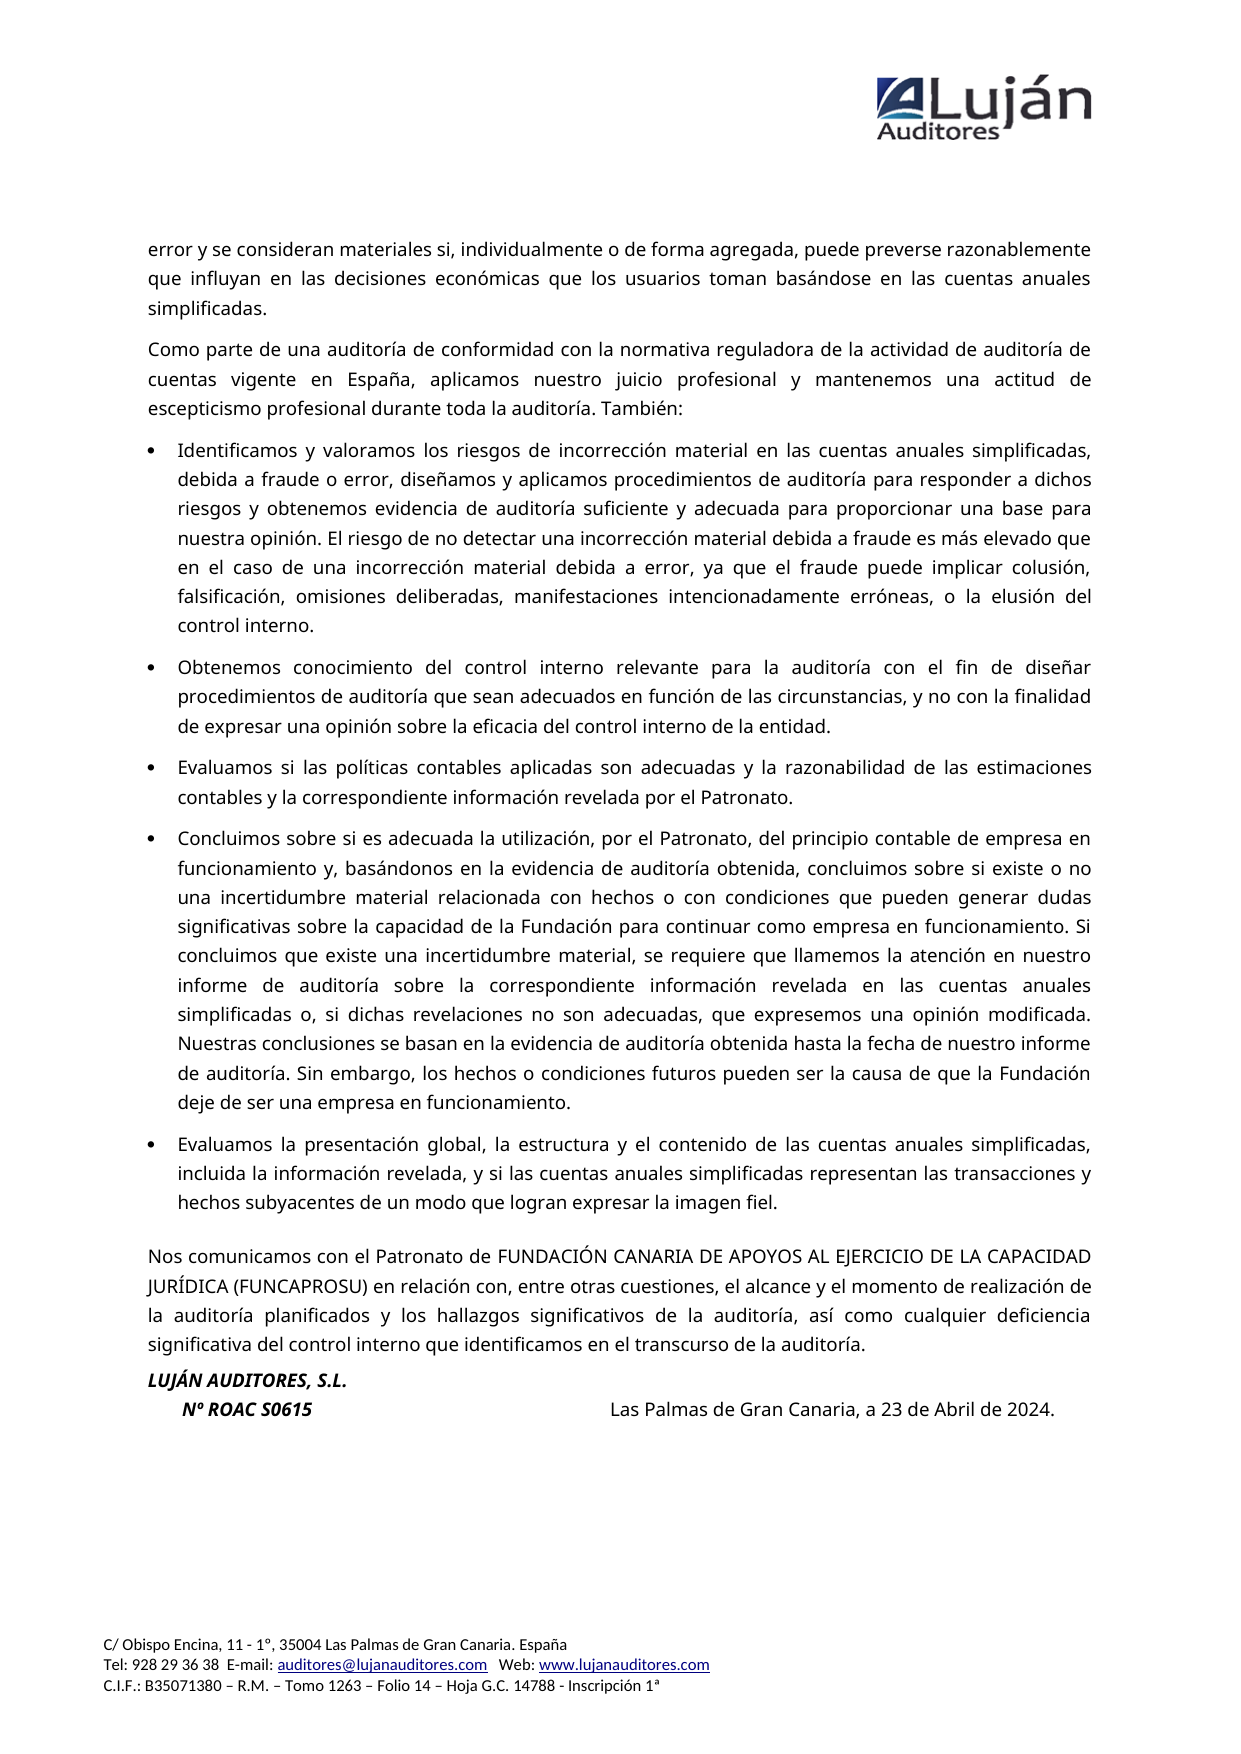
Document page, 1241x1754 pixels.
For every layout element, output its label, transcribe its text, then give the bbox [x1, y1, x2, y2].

list Obtenemos conocimiento del control interno relevante para la auditoría con el fin de diseñar procedimientos de auditoría que sean adecuados en función de las circunstancias, y no con la finalidad de expresar una opinión sobre la eficacia del control interno de la entidad. [148, 654, 1092, 738]
list Concluimos sobre si es adecuada la utilización, por el Patronato, del principio contable de empresa en funcionamiento y, basándonos en la evidencia de auditoría obtenida, concluimos sobre si existe o no una incertidumbre material relacionada con hechos o con condiciones que pueden generar dudas significativas sobre la capacidad de la Fundación para continuar como empresa en funcionamiento. Si concluimos que existe una incertidumbre material, se requiere que llamemos la atención en nuestro informe de auditoría sobre la correspondiente información revelada en las cuentas anuales simplificadas o, si dichas revelaciones no son adecuadas, que expresemos una opinión modificada. Nuestras conclusiones se basan en la evidencia de auditoría obtenida hasta la fecha de nuestro informe de auditoría. Sin embargo, los hechos o condiciones futuros pueden ser la causa de que la Fundación deje de ser una empresa en funcionamiento. [148, 826, 1092, 1115]
text Como parte de una auditoría de conformidad con la normativa reguladora de la actividad de auditoría de cuentas vigente en España, aplicamos nuestro juicio profesional y mantenemos una actitud de escepticismo profesional durante toda la auditoría. También: [148, 337, 1092, 421]
list Evaluamos si las políticas contables aplicadas son adecuadas y la razonabilidad de las estimaciones contables y la correspondiente información revelada por el Patronato. [148, 755, 1092, 809]
text LUJÁN AUDITORES, S.L. [148, 1367, 1092, 1393]
list Identificamos y valoramos los riesgos de incorrección material en las cuentas anuales simplificadas, debida a fraude o error, diseñamos y aplicamos procedimientos de auditoría para responder a dichos riesgos y obtenemos evidencia de auditoría suficiente y adecuada para proporcionar una base para nuestra opinión. El riesgo de no detectar una incorrección material debida a fraude es más elevado que en el caso de una incorrección material debida a error, ya que el fraude puede implicar colusión, falsificación, omisiones deliberadas, manifestaciones intencionadamente erróneas, o la elusión del control interno. [148, 437, 1092, 638]
list Evaluamos la presentación global, la estructura y el contenido de las cuentas anuales simplificadas, incluida la información revelada, y si las cuentas anuales simplificadas representan las transacciones y hechos subyacentes de un modo que logran expresar la imagen fiel. [148, 1131, 1092, 1215]
text error y se consideran materiales si, individualmente o de forma agregada, puede preverse razonablemente que influyan en las decisiones económicas que los usuarios toman basándose en las cuentas anuales simplificadas. [148, 236, 1092, 320]
text Nos comunicamos con el Patronato de FUNDACIÓN CANARIA DE APOYOS AL EJERCICIO DE LA CAPACIDAD JURÍDICA (FUNCAPROSU) en relación con, entre otras cuestiones, el alcance y el momento de realización de la auditoría planificados y los hallazgos significativos de la auditoría, así como cualquier deficiencia significativa del control interno que identificamos en el transcurso de la auditoría. [148, 1244, 1092, 1357]
text Nº ROAC S0615 Las Palmas de Gran Canaria, a 23 de Abril de 2024. [148, 1396, 1092, 1422]
